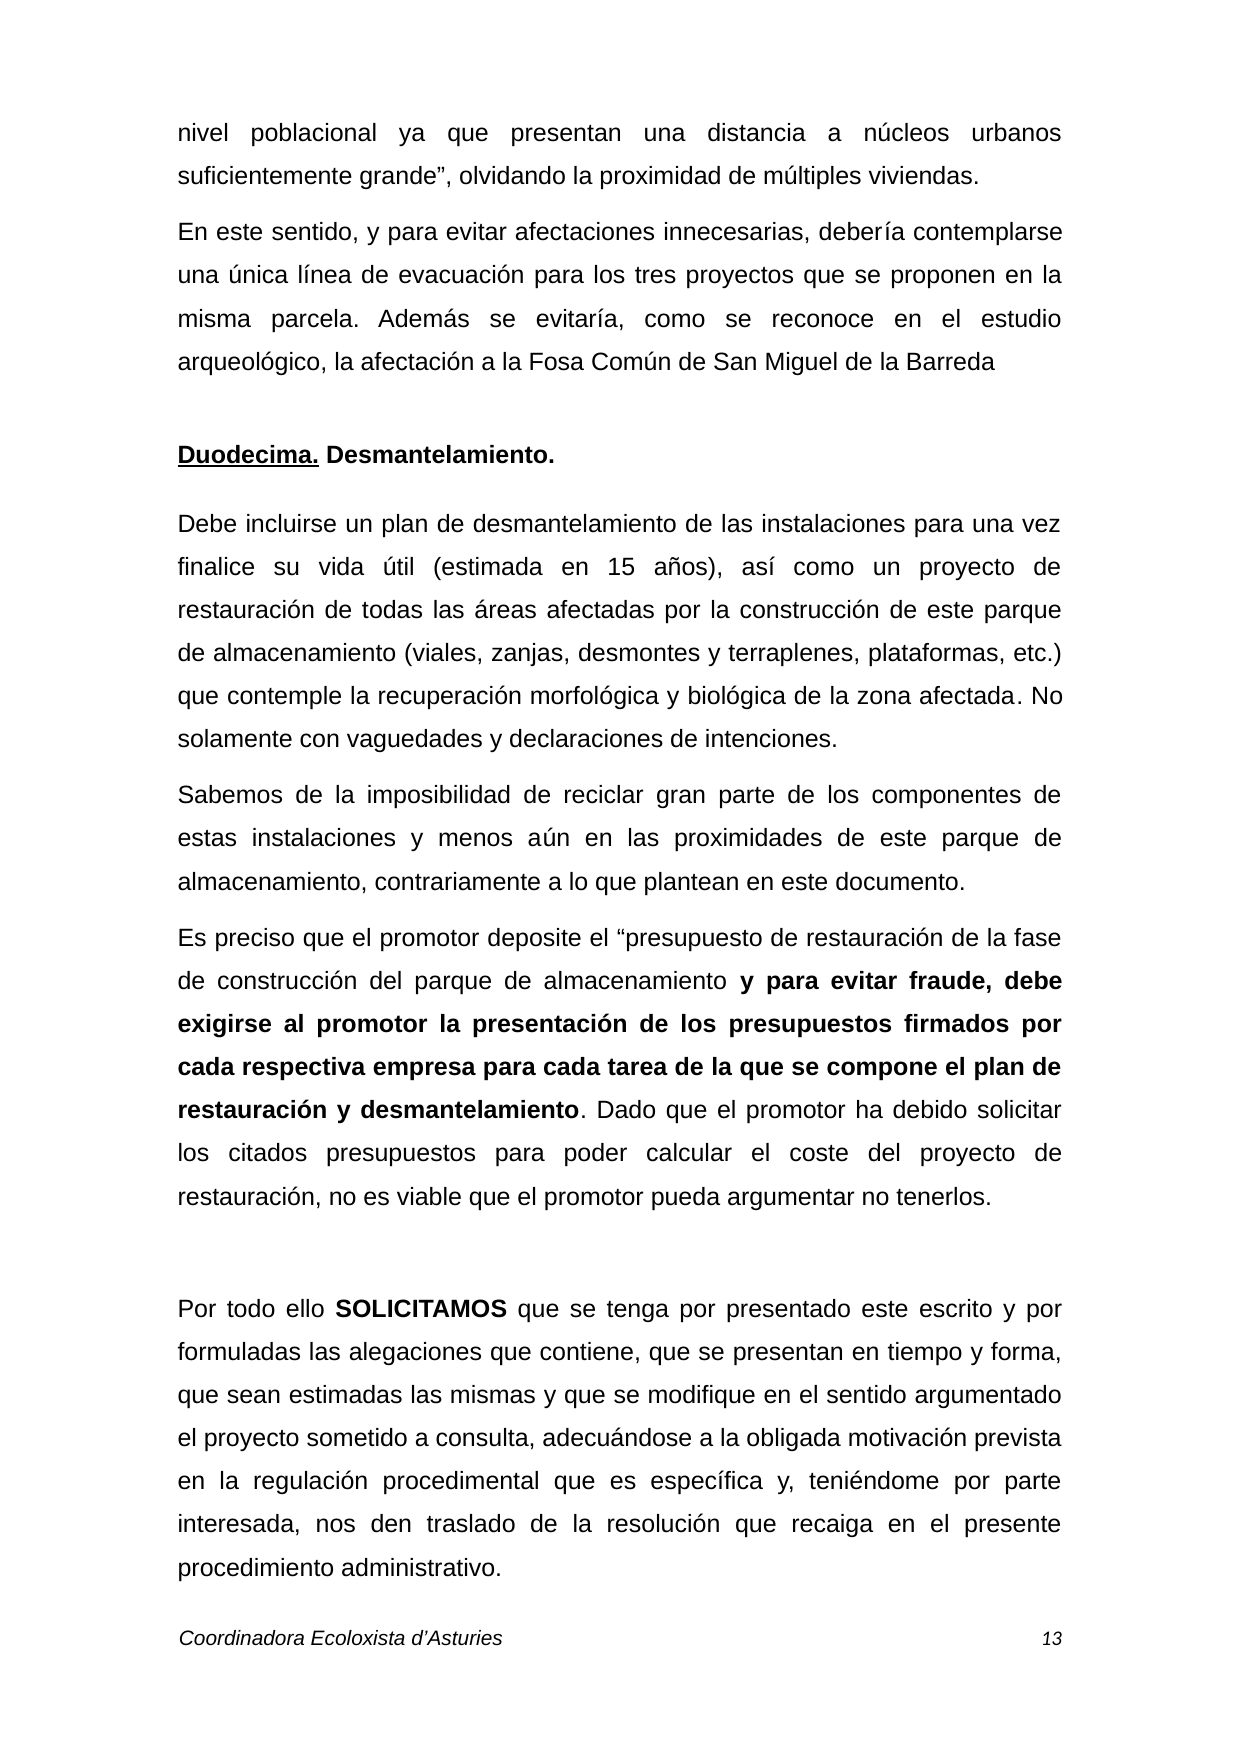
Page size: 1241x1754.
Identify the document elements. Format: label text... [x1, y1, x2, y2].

text nivel poblacional ya que presentan una distancia a núcleos urbanos suficientemente grande”, olvidando la proximidad de múltiples viviendas. [177, 118, 1063, 190]
text En este sentido, y para evitar afectaciones innecesarias, debería contemplarse una única línea de evacuación para los tres proyectos que se proponen en la misma parcela. Además se evitaría, como se reconoce en el estudio arqueológico, la afectación a la Fosa Común de San Miguel de la Barreda [177, 217, 1063, 376]
text Sabemos de la imposibilidad de reciclar gran parte de los componentes de estas instalaciones y menos aún en las proximidades de este parque de almacenamiento, contrariamente a lo que plantean en este documento. [177, 780, 1063, 895]
text Debe incluirse un plan de desmantelamiento de las instalaciones para una vez finalice su vida útil (estimada en 15 años), así como un proyecto de restauración de todas las áreas afectadas por la construcción de este parque de almacenamiento (viales, zanjas, desmontes y terraplenes, plataformas, etc.) que contemple la recuperación morfológica y biológica de la zona afectada. No solamente con vaguedades y declaraciones de intenciones. [177, 508, 1063, 753]
text Es preciso que el promotor deposite el “presupuesto de restauración de la fase de construcción del parque de almacenamiento y para evitar fraude, debe exigirse al promotor la presentación de los presupuestos firmados por cada respectiva empresa para cada tarea de la que se compone el plan de restauración y desmantelamiento. Dado que el promotor ha debido solicitar los citados presupuestos para poder calcular el coste del proyecto de restauración, no es viable que el promotor pueda argumentar no tenerlos. [177, 923, 1063, 1210]
text Por todo ello SOLICITAMOS que se tenga por presentado este escrito y por formuladas las alegaciones que contiene, que se presentan en tiempo y forma, que sean estimadas las mismas y que se modifique en el sentido argumentado el proyecto sometido a consulta, adecuándose a la obligada motivación prevista en la regulación procedimental que es específica y, teniéndome por parte interesada, nos den traslado de la resolución que recaiga en el presente procedimiento administrativo. [177, 1294, 1063, 1581]
text Duodecima. Desmantelamiento. [177, 440, 1063, 469]
